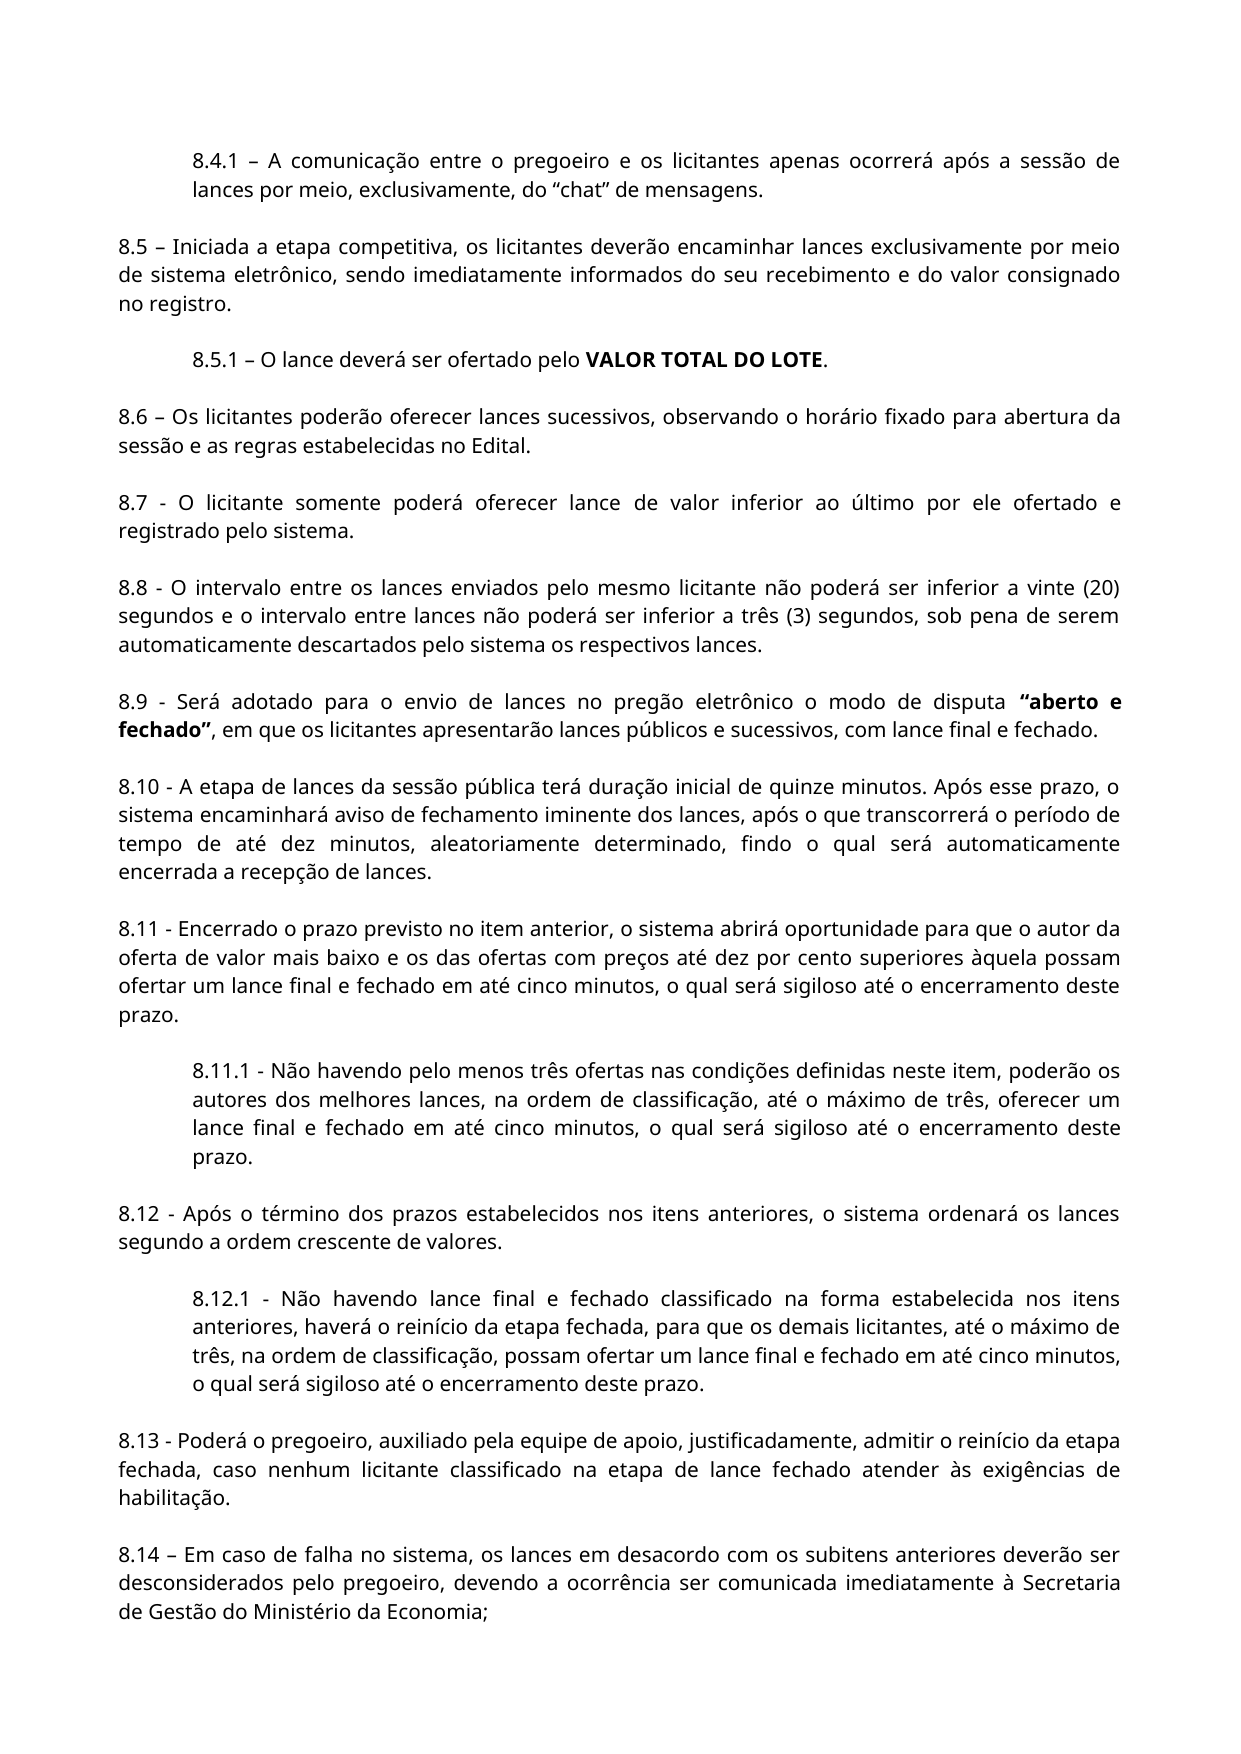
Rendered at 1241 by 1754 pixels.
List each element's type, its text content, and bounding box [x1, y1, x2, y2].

list 8.9 - Será adotado para o envio de lances no pregão eletrônico o modo de disputa “aberto e fechado”, em que os licitantes apresentarão lances públicos e sucessivos, com lance final e fechado. [118, 687, 1122, 744]
text 8.5.1 – O lance deverá ser ofertado pelo VALOR TOTAL DO LOTE. [192, 346, 1122, 374]
list 8.12 - Após o término dos prazos estabelecidos nos itens anteriores, o sistema ordenará os lances segundo a ordem crescente de valores. [118, 1199, 1122, 1256]
list 8.11 - Encerrado o prazo previsto no item anterior, o sistema abrirá oportunidade para que o autor da oferta de valor mais baixo e os das ofertas com preços até dez por cento superiores àquela possam ofertar um lance final e fechado em até cinco minutos, o qual será sigiloso até o encerramento deste prazo. [118, 914, 1122, 1028]
list 8.8 - O intervalo entre os lances enviados pelo mesmo licitante não poderá ser inferior a vinte (20) segundos e o intervalo entre lances não poderá ser inferior a três (3) segundos, sob pena de serem automaticamente descartados pelo sistema os respectivos lances. [118, 573, 1122, 658]
text 8.5 – Iniciada a etapa competitiva, os licitantes deverão encaminhar lances exclusivamente por meio de sistema eletrônico, sendo imediatamente informados do seu recebimento e do valor consignado no registro. [118, 232, 1122, 317]
list 8.10 - A etapa de lances da sessão pública terá duração inicial de quinze minutos. Após esse prazo, o sistema encaminhará aviso de fechamento iminente dos lances, após o que transcorrerá o período de tempo de até dez minutos, aleatoriamente determinado, findo o qual será automaticamente encerrada a recepção de lances. [118, 772, 1122, 886]
list 8.6 – Os licitantes poderão oferecer lances sucessivos, observando o horário fixado para abertura da sessão e as regras estabelecidas no Edital. [118, 402, 1122, 459]
text 8.14 – Em caso de falha no sistema, os lances em desacordo com os subitens anteriores deverão ser desconsiderados pelo pregoeiro, devendo a ocorrência ser comunicada imediatamente à Secretaria de Gestão do Ministério da Economia; [118, 1540, 1122, 1625]
list 8.12.1 - Não havendo lance final e fechado classificado na forma estabelecida nos itens anteriores, haverá o reinício da etapa fechada, para que os demais licitantes, até o máximo de três, na ordem de classificação, possam ofertar um lance final e fechado em até cinco minutos, o qual será sigiloso até o encerramento deste prazo. [192, 1284, 1122, 1398]
list 8.13 - Poderá o pregoeiro, auxiliado pela equipe de apoio, justificadamente, admitir o reinício da etapa fechada, caso nenhum licitante classificado na etapa de lance fechado atender às exigências de habilitação. [118, 1426, 1122, 1512]
list 8.7 - O licitante somente poderá oferecer lance de valor inferior ao último por ele ofertado e registrado pelo sistema. [118, 488, 1122, 545]
list 8.11.1 - Não havendo pelo menos três ofertas nas condições definidas neste item, poderão os autores dos melhores lances, na ordem de classificação, até o máximo de três, oferecer um lance final e fechado em até cinco minutos, o qual será sigiloso até o encerramento deste prazo. [192, 1057, 1122, 1170]
text 8.4.1 – A comunicação entre o pregoeiro e os licitantes apenas ocorrerá após a sessão de lances por meio, exclusivamente, do “chat” de mensagens. [192, 147, 1122, 203]
